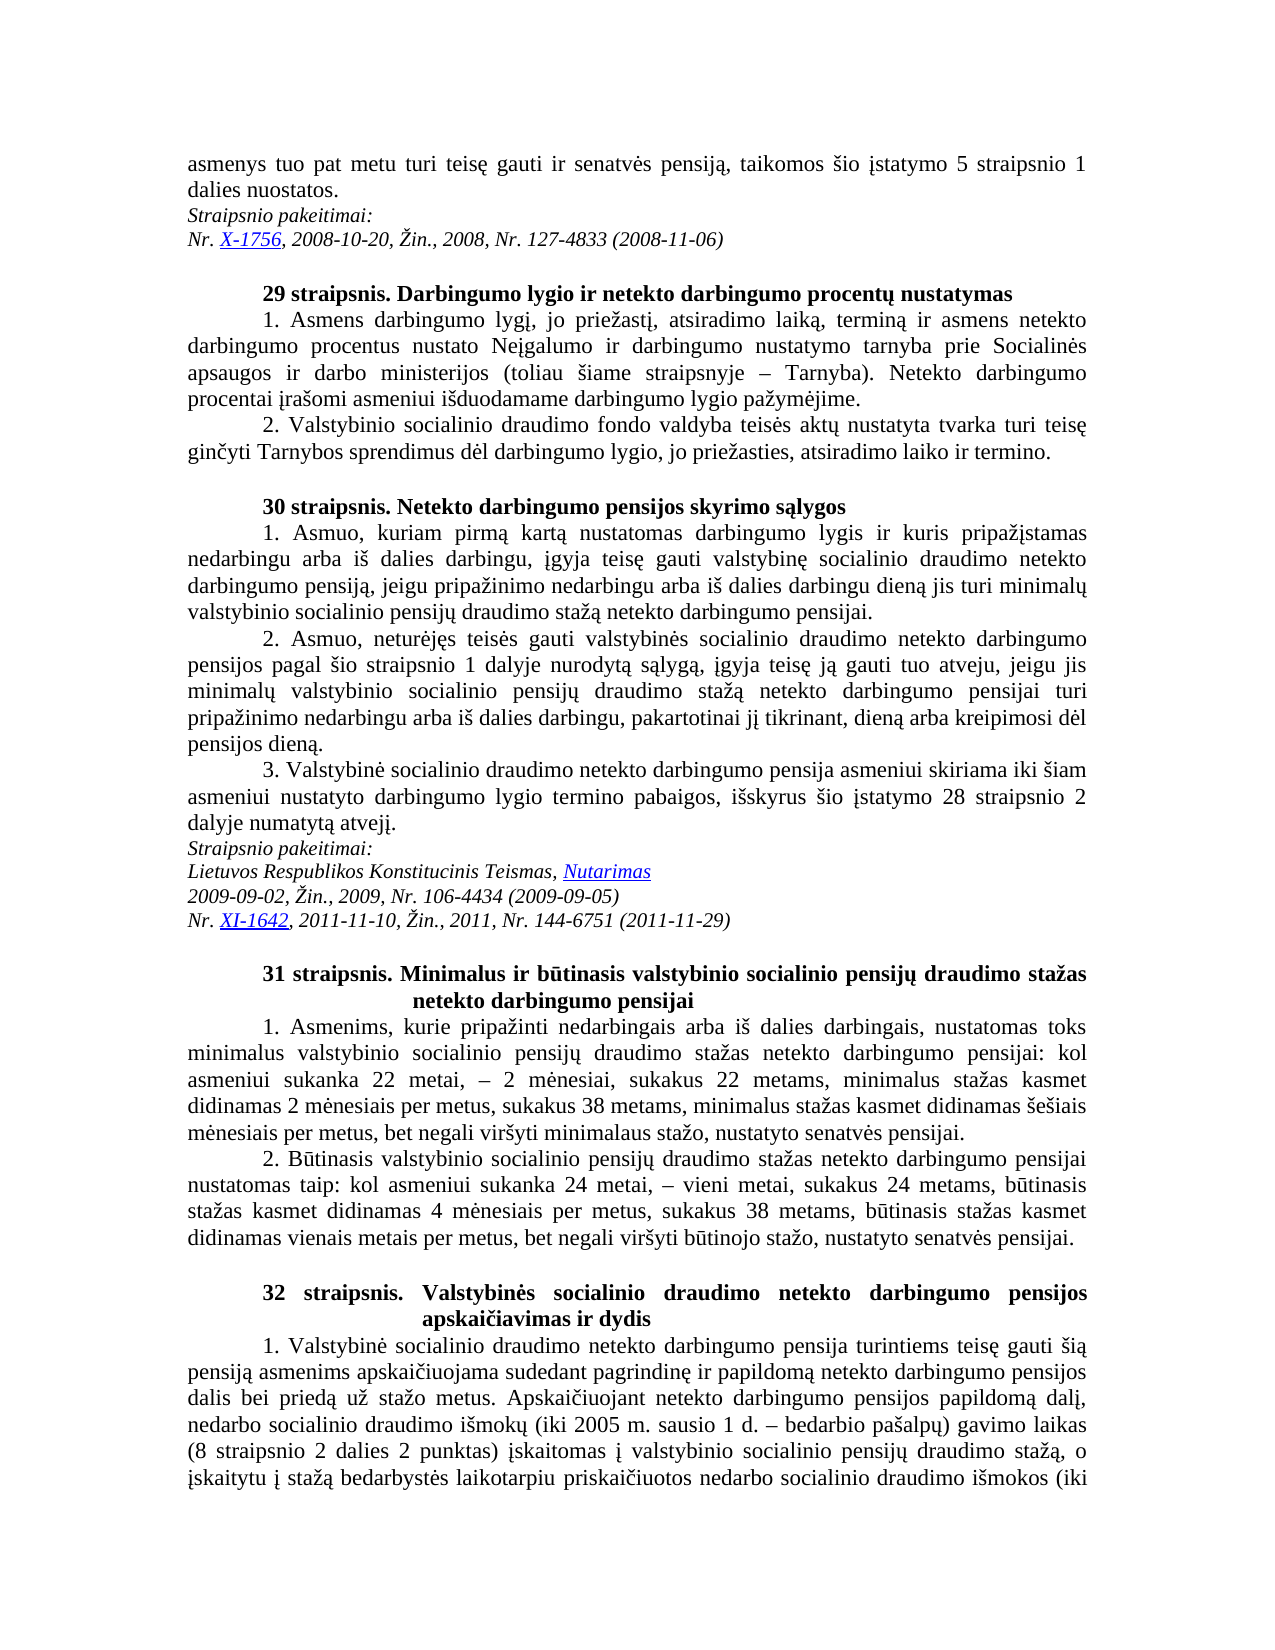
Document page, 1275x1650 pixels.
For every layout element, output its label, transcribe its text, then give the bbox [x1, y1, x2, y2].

text 2. Asmuo, neturėjęs teisės gauti valstybinės socialinio draudimo netekto darbingumo pensijos pagal šio straipsnio 1 dalyje nurodytą sąlygą, įgyja teisę ją gauti tuo atveju, jeigu jis minimalų valstybinio socialinio pensijų draudimo stažą netekto darbingumo pensijai turi pripažinimo nedarbingu arba iš dalies darbingu, pakartotinai jį tikrinant, dieną arba kreipimosi dėl pensijos dieną. [187, 624, 1088, 756]
text asmenys tuo pat metu turi teisę gauti ir senatvės pensiją, taikomos šio įstatymo 5 straipsnio 1 dalies nuostatos. [187, 150, 1088, 203]
text Straipsnio pakeitimai: [187, 203, 1088, 227]
text 1. Asmenims, kurie pripažinti nedarbingais arba iš dalies darbingais, nustatomas toks minimalus valstybinio socialinio pensijų draudimo stažas netekto darbingumo pensijai: kol asmeniui sukanka 22 metai, – 2 mėnesiai, sukakus 22 metams, minimalus stažas kasmet didinamas 2 mėnesiais per metus, sukakus 38 metams, minimalus stažas kasmet didinamas šešiais mėnesiais per metus, bet negali viršyti minimalaus stažo, nustatyto senatvės pensijai. [187, 1013, 1088, 1145]
text 2. Būtinasis valstybinio socialinio pensijų draudimo stažas netekto darbingumo pensijai nustatomas taip: kol asmeniui sukanka 24 metai, – vieni metai, sukakus 24 metams, būtinasis stažas kasmet didinamas 4 mėnesiais per metus, sukakus 38 metams, būtinasis stažas kasmet didinamas vienais metais per metus, bet negali viršyti būtinojo stažo, nustatyto senatvės pensijai. [187, 1145, 1088, 1250]
text 1. Asmens darbingumo lygį, jo priežastį, atsiradimo laiką, terminą ir asmens netekto darbingumo procentus nustato Neįgalumo ir darbingumo nustatymo tarnyba prie Socialinės apsaugos ir darbo ministerijos (toliau šiame straipsnyje – Tarnyba). Netekto darbingumo procentai įrašomi asmeniui išduodamame darbingumo lygio pažymėjime. [187, 306, 1088, 411]
text Lietuvos Respublikos Konstitucinis Teismas, Nutarimas [187, 859, 1087, 883]
text 1. Valstybinė socialinio draudimo netekto darbingumo pensija turintiems teisę gauti šią pensiją asmenims apskaičiuojama sudedant pagrindinę ir papildomą netekto darbingumo pensijos dalis bei priedą už stažo metus. Apskaičiuojant netekto darbingumo pensijos papildomą dalį, nedarbo socialinio draudimo išmokų (iki 2005 m. sausio 1 d. – bedarbio pašalpų) gavimo laikas (8 straipsnio 2 dalies 2 punktas) įskaitomas į valstybinio socialinio pensijų draudimo stažą, o įskaitytu į stažą bedarbystės laikotarpiu priskaičiuotos nedarbo socialinio draudimo išmokos (iki [187, 1332, 1088, 1490]
text Nr. XI-1642, 2011-11-10, Žin., 2011, Nr. 144-6751 (2011-11-29) [187, 908, 1088, 932]
text 32 straipsnis. Valstybinės socialinio draudimo netekto darbingumo pensijos apskaičiavimas ir dydis [262, 1279, 1088, 1332]
text Nr. X-1756, 2008-10-20, Žin., 2008, Nr. 127-4833 (2008-11-06) [187, 227, 1088, 251]
text 2009-09-02, Žin., 2009, Nr. 106-4434 (2009-09-05) [187, 883, 1087, 908]
text 3. Valstybinė socialinio draudimo netekto darbingumo pensija asmeniui skiriama iki šiam asmeniui nustatyto darbingumo lygio termino pabaigos, išskyrus šio įstatymo 28 straipsnio 2 dalyje numatytą atvejį. [187, 756, 1088, 835]
text 1. Asmuo, kuriam pirmą kartą nustatomas darbingumo lygis ir kuris pripažįstamas nedarbingu arba iš dalies darbingu, įgyja teisę gauti valstybinę socialinio draudimo netekto darbingumo pensiją, jeigu pripažinimo nedarbingu arba iš dalies darbingu dieną jis turi minimalų valstybinio socialinio pensijų draudimo stažą netekto darbingumo pensijai. [187, 519, 1088, 624]
text Straipsnio pakeitimai: [187, 835, 1087, 859]
text 2. Valstybinio socialinio draudimo fondo valdyba teisės aktų nustatyta tvarka turi teisę ginčyti Tarnybos sprendimus dėl darbingumo lygio, jo priežasties, atsiradimo laiko ir termino. [187, 411, 1088, 464]
text 31 straipsnis. Minimalus ir būtinasis valstybinio socialinio pensijų draudimo stažas netekto darbingumo pensijai [262, 960, 1088, 1013]
text 30 straipsnis. Netekto darbingumo pensijos skyrimo sąlygos [187, 493, 1088, 519]
text 29 straipsnis. Darbingumo lygio ir netekto darbingumo procentų nustatymas [187, 279, 1088, 306]
